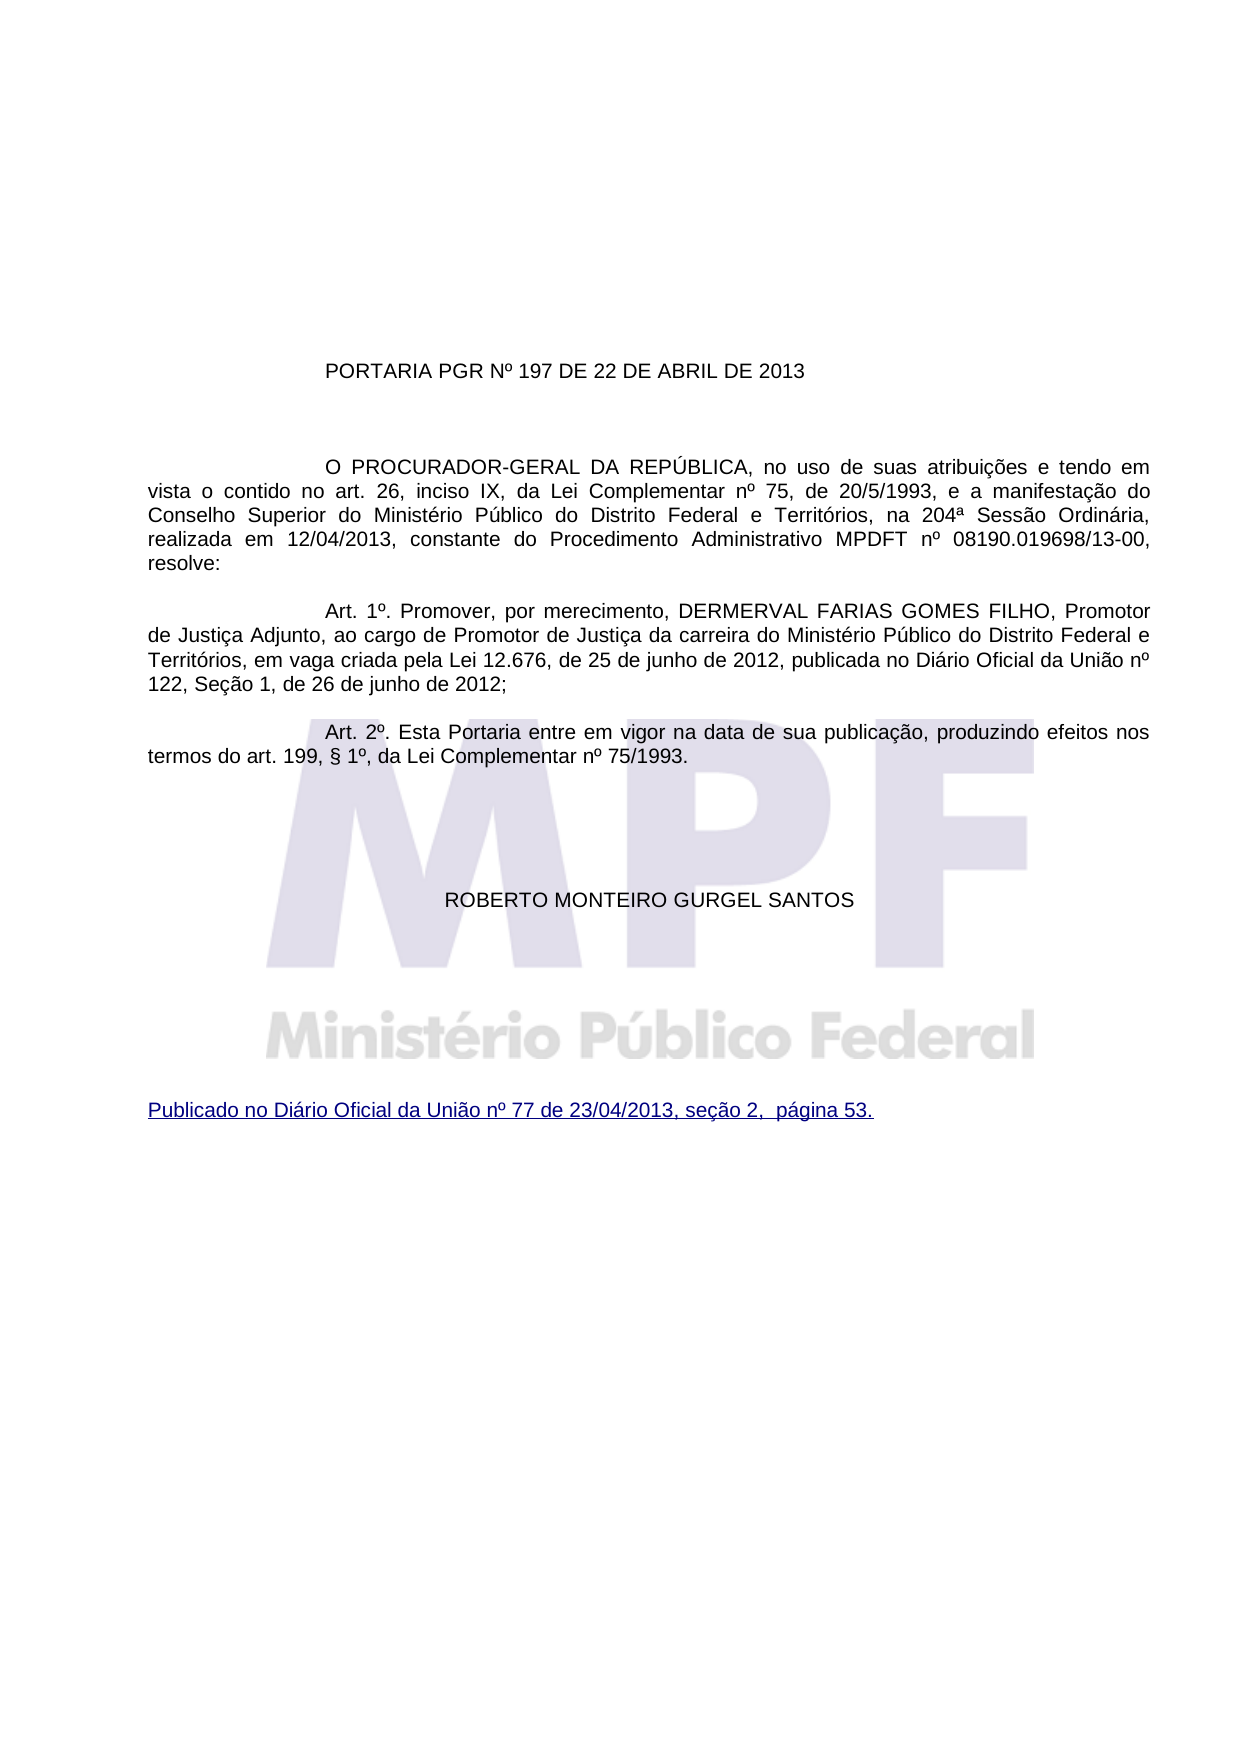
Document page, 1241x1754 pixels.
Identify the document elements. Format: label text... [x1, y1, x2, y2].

text Art. 1º. Promover, por merecimento, DERMERVAL FARIAS GOMES FILHO, Promotor de Justiça Adjunto, ao cargo de Promotor de Justiça da carreira do Ministério Público do Distrito Federal e Territórios, em vaga criada pela Lei 12.676, de 25 de junho de 2012, publicada no Diário Oficial da União nº 122, Seção 1, de 26 de junho de 2012; [148, 599, 1152, 696]
text PORTARIA PGR Nº 197 DE 22 DE ABRIL DE 2013 [148, 359, 1152, 383]
text ROBERTO MONTEIRO GURGEL SANTOS [148, 888, 1152, 912]
picture [266, 768, 1034, 888]
picture [266, 912, 1034, 1059]
text O PROCURADOR-GERAL DA REPÚBLICA, no uso de suas atribuições e tendo em vista o contido no art. 26, inciso IX, da Lei Complementar nº 75, de 20/5/1993, e a manifestação do Conselho Superior do Ministério Público do Distrito Federal e Territórios, na 204ª Sessão Ordinária, realizada em 12/04/2013, constante do Procedimento Administrativo MPDFT nº 08190.019698/13-00, resolve: [148, 455, 1152, 575]
text Art. 2º. Esta Portaria entre em vigor na data de sua publicação, produzindo efeitos nos termos do art. 199, § 1º, da Lei Complementar nº 75/1993. [148, 720, 1152, 768]
text Publicado no Diário Oficial da União nº 77 de 23/04/2013, seção 2, página 53. [148, 1097, 1240, 1122]
